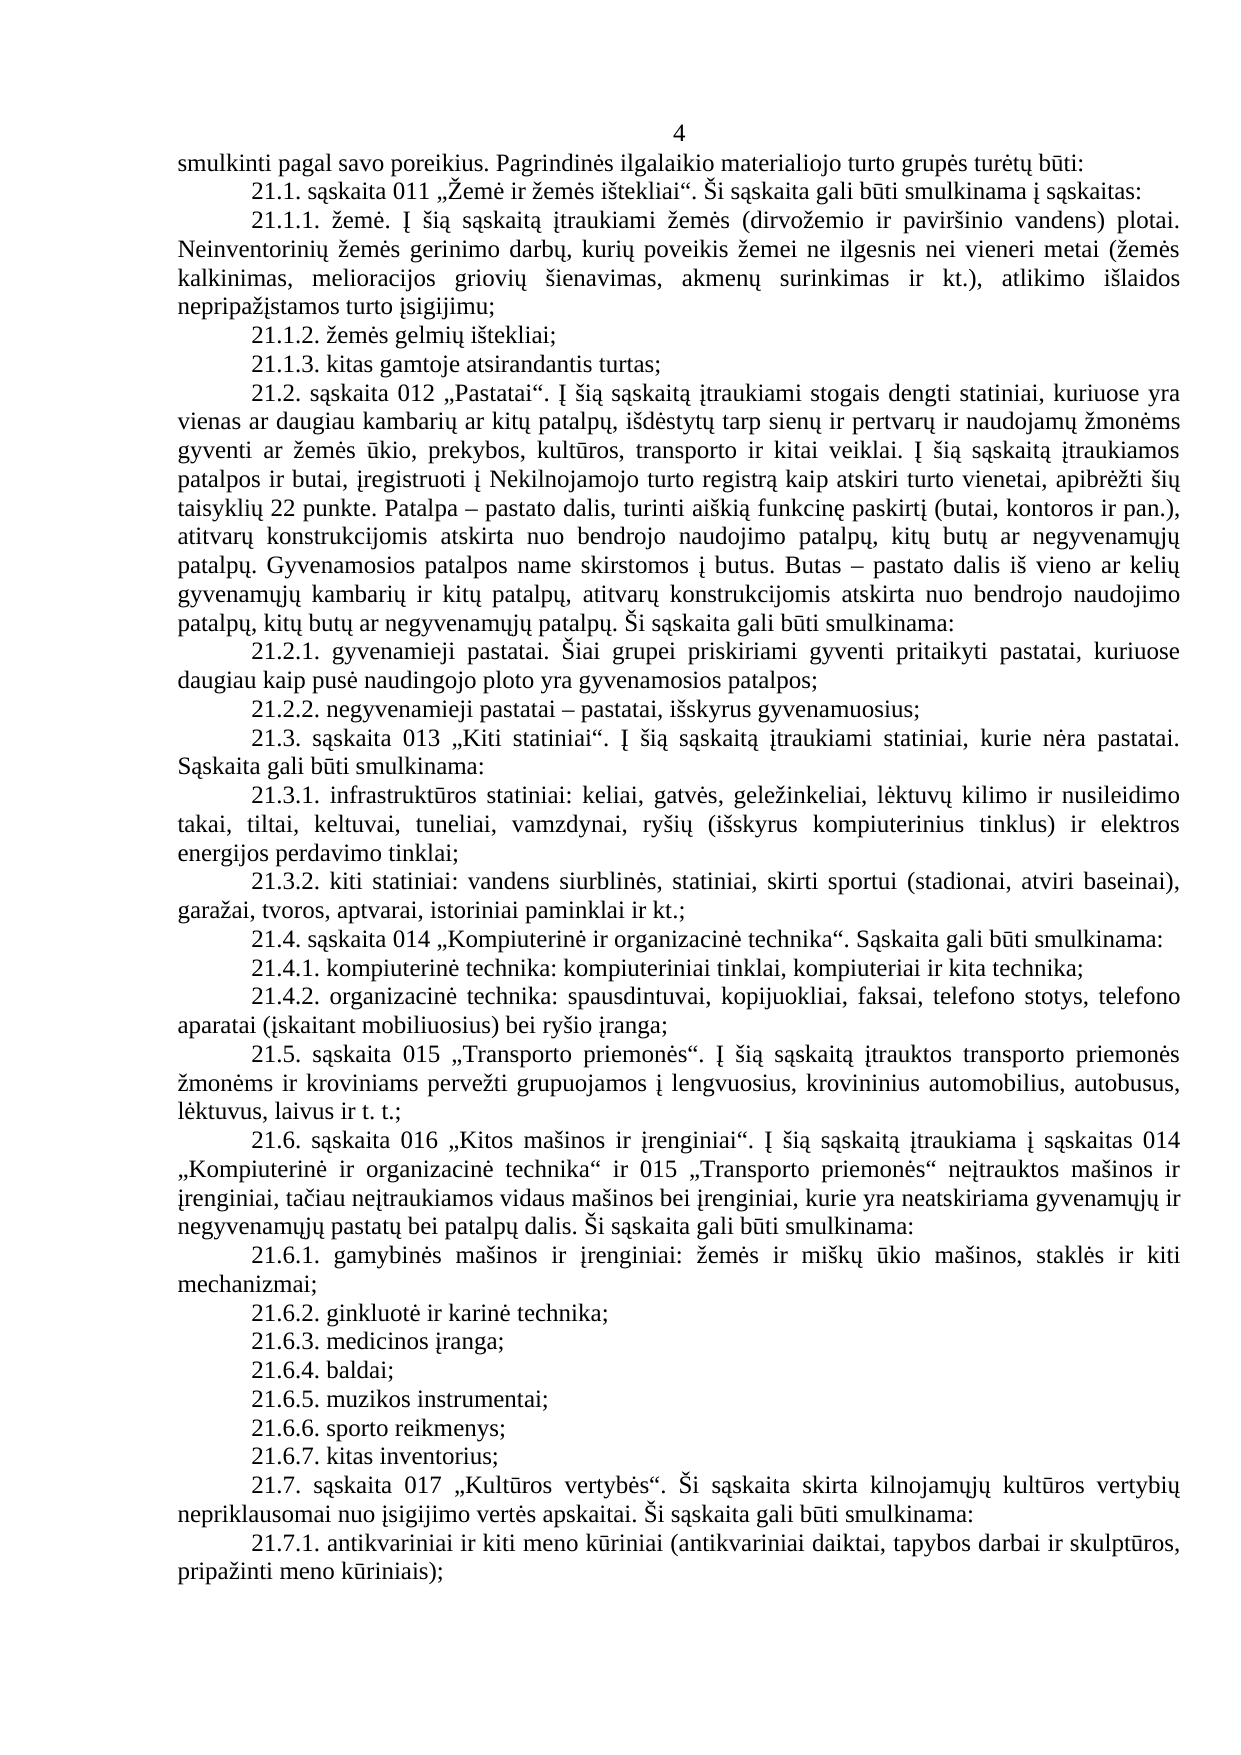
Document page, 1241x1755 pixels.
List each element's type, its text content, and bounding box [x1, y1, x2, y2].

text 21.7.1. antikvariniai ir kiti meno kūriniai (antikvariniai daiktai, tapybos darbai ir skulptūros, pripažinti meno kūriniais); [177, 1528, 1181, 1585]
text 21.1.1. žemė. Į šią sąskaitą įtraukiami žemės (dirvožemio ir paviršinio vandens) plotai. Neinventorinių žemės gerinimo darbų, kurių poveikis žemei ne ilgesnis nei vieneri metai (žemės kalkinimas, melioracijos griovių šienavimas, akmenų surinkimas ir kt.), atlikimo išlaidos nepripažįstamos turto įsigijimu; [177, 205, 1181, 320]
text 21.6.1. gamybinės mašinos ir įrenginiai: žemės ir miškų ūkio mašinos, staklės ir kiti mechanizmai; [177, 1240, 1181, 1298]
text 21.7. sąskaita 017 „Kultūros vertybės“. Ši sąskaita skirta kilnojamųjų kultūros vertybių nepriklausomai nuo įsigijimo vertės apskaitai. Ši sąskaita gali būti smulkinama: [177, 1470, 1181, 1528]
text 21.6.3. medicinos įranga; [177, 1326, 1181, 1355]
text 21.2.2. negyvenamieji pastatai – pastatai, išskyrus gyvenamuosius; [177, 694, 1181, 723]
text 21.3.2. kiti statiniai: vandens siurblinės, statiniai, skirti sportui (stadionai, atviri baseinai), garažai, tvoros, aptvarai, istoriniai paminklai ir kt.; [177, 866, 1181, 924]
text 21.4.1. kompiuterinė technika: kompiuteriniai tinklai, kompiuteriai ir kita technika; [177, 953, 1181, 981]
text 21.2.1. gyvenamieji pastatai. Šiai grupei priskiriami gyventi pritaikyti pastatai, kuriuose daugiau kaip pusė naudingojo ploto yra gyvenamosios patalpos; [177, 636, 1181, 694]
text 21.4.2. organizacinė technika: spausdintuvai, kopijuokliai, faksai, telefono stotys, telefono aparatai (įskaitant mobiliuosius) bei ryšio įranga; [177, 981, 1181, 1039]
text smulkinti pagal savo poreikius. Pagrindinės ilgalaikio materialiojo turto grupės turėtų būti: [177, 148, 1181, 176]
text 21.6.6. sporto reikmenys; [177, 1413, 1181, 1441]
text 21.3. sąskaita 013 „Kiti statiniai“. Į šią sąskaitą įtraukiami statiniai, kurie nėra pastatai. Sąskaita gali būti smulkinama: [177, 723, 1181, 780]
text 21.6.2. ginkluotė ir karinė technika; [177, 1298, 1181, 1326]
text 21.4. sąskaita 014 „Kompiuterinė ir organizacinė technika“. Sąskaita gali būti smulkinama: [177, 924, 1181, 953]
text 21.1. sąskaita 011 „Žemė ir žemės ištekliai“. Ši sąskaita gali būti smulkinama į sąskaitas: [177, 176, 1181, 205]
text 21.3.1. infrastruktūros statiniai: keliai, gatvės, geležinkeliai, lėktuvų kilimo ir nusileidimo takai, tiltai, keltuvai, tuneliai, vamzdynai, ryšių (išskyrus kompiuterinius tinklus) ir elektros energijos perdavimo tinklai; [177, 780, 1181, 866]
text 21.6.5. muzikos instrumentai; [177, 1384, 1181, 1413]
text 21.1.3. kitas gamtoje atsirandantis turtas; [177, 349, 1181, 378]
text 21.2. sąskaita 012 „Pastatai“. Į šią sąskaitą įtraukiami stogais dengti statiniai, kuriuose yra vienas ar daugiau kambarių ar kitų patalpų, išdėstytų tarp sienų ir pertvarų ir naudojamų žmonėms gyventi ar žemės ūkio, prekybos, kultūros, transporto ir kitai veiklai. Į šią sąskaitą įtraukiamos patalpos ir butai, įregistruoti į Nekilnojamojo turto registrą kaip atskiri turto vienetai, apibrėžti šių taisyklių 22 punkte. Patalpa – pastato dalis, turinti aiškią funkcinę paskirtį (butai, kontoros ir pan.), atitvarų konstrukcijomis atskirta nuo bendrojo naudojimo patalpų, kitų butų ar negyvenamųjų patalpų. Gyvenamosios patalpos name skirstomos į butus. Butas – pastato dalis iš vieno ar kelių gyvenamųjų kambarių ir kitų patalpų, atitvarų konstrukcijomis atskirta nuo bendrojo naudojimo patalpų, kitų butų ar negyvenamųjų patalpų. Ši sąskaita gali būti smulkinama: [177, 378, 1181, 636]
text 21.1.2. žemės gelmių ištekliai; [177, 320, 1181, 349]
text 21.6.7. kitas inventorius; [177, 1441, 1181, 1470]
text 21.6.4. baldai; [177, 1355, 1181, 1384]
text 21.5. sąskaita 015 „Transporto priemonės“. Į šią sąskaitą įtrauktos transporto priemonės žmonėms ir kroviniams pervežti grupuojamos į lengvuosius, krovininius automobilius, autobusus, lėktuvus, laivus ir t. t.; [177, 1039, 1181, 1125]
text 21.6. sąskaita 016 „Kitos mašinos ir įrenginiai“. Į šią sąskaitą įtraukiama į sąskaitas 014 „Kompiuterinė ir organizacinė technika“ ir 015 „Transporto priemonės“ neįtrauktos mašinos ir įrenginiai, tačiau neįtraukiamos vidaus mašinos bei įrenginiai, kurie yra neatskiriama gyvenamųjų ir negyvenamųjų pastatų bei patalpų dalis. Ši sąskaita gali būti smulkinama: [177, 1125, 1181, 1240]
